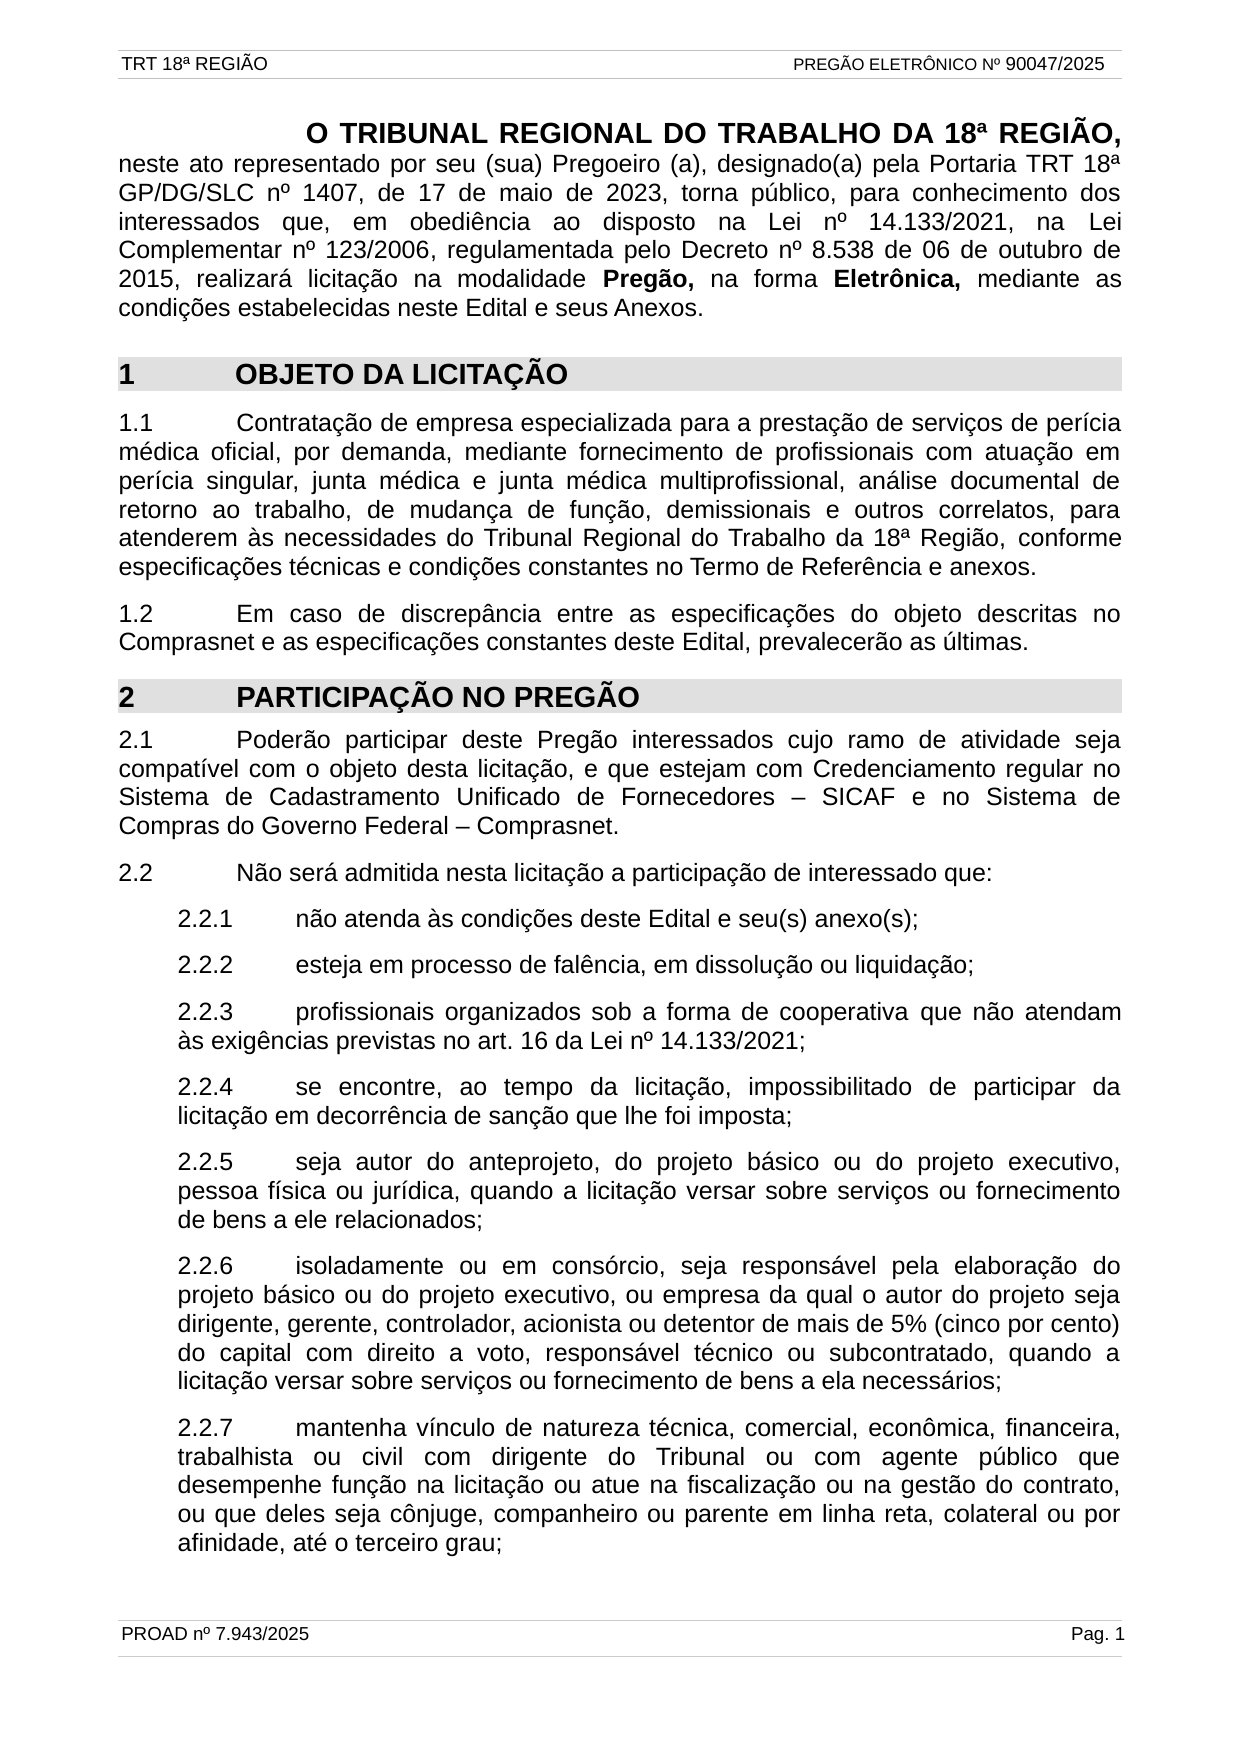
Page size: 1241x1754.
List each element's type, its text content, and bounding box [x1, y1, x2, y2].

text 2.2.2 esteja em processo de falência, em dissolução ou liquidação; [177, 951, 1122, 979]
text 1 OBJETO DA LICITAÇÃO [118, 357, 1122, 391]
text 2.1 Poderão participar deste Pregão interessados cujo ramo de atividade seja compatível com o objeto desta licitação, e que estejam com Credenciamento regular no Sistema de Cadastramento Unificado de Fornecedores – SICAF e no Sistema de Compras do Governo Federal – Comprasnet. [118, 725, 1122, 840]
text 2.2.6 isoladamente ou em consórcio, seja responsável pela elaboração do projeto básico ou do projeto executivo, ou empresa da qual o autor do projeto seja dirigente, gerente, controlador, acionista ou detentor de mais de 5% (cinco por cento) do capital com direito a voto, responsável técnico ou subcontratado, quando a licitação versar sobre serviços ou fornecimento de bens a ela necessários; [177, 1251, 1122, 1395]
text 2.2.7 mantenha vínculo de natureza técnica, comercial, econômica, financeira, trabalhista ou civil com dirigente do Tribunal ou com agente público que desempenhe função na licitação ou atue na fiscalização ou na gestão do contrato, ou que deles seja cônjuge, companheiro ou parente em linha reta, colateral ou por afinidade, até o terceiro grau; [177, 1413, 1122, 1557]
text 2.2.1 não atenda às condições deste Edital e seu(s) anexo(s); [177, 904, 1122, 933]
text 2 PARTICIPAÇÃO NO PREGÃO [118, 679, 1122, 713]
text 1.1 Contratação de empresa especializada para a prestação de serviços de perícia médica oficial, por demanda, mediante fornecimento de profissionais com atuação em perícia singular, junta médica e junta médica multiprofissional, análise documental de retorno ao trabalho, de mudança de função, demissionais e outros correlatos, para atenderem às necessidades do Tribunal Regional do Trabalho da 18ª Região, conforme especificações técnicas e condições constantes no Termo de Referência e anexos. [118, 408, 1122, 581]
text 2.2.5 seja autor do anteprojeto, do projeto básico ou do projeto executivo, pessoa física ou jurídica, quando a licitação versar sobre serviços ou fornecimento de bens a ele relacionados; [177, 1147, 1122, 1234]
text 1.2 Em caso de discrepância entre as especificações do objeto descritas no Comprasnet e as especificações constantes deste Edital, prevalecerão as últimas. [118, 598, 1122, 656]
text 2.2.3 profissionais organizados sob a forma de cooperativa que não atendam às exigências previstas no art. 16 da Lei nº 14.133/2021; [177, 997, 1122, 1054]
text 2.2.4 se encontre, ao tempo da licitação, impossibilitado de participar da licitação em decorrência de sanção que lhe foi imposta; [177, 1072, 1122, 1130]
text 2.2 Não será admitida nesta licitação a participação de interessado que: [118, 858, 1122, 886]
text O TRIBUNAL REGIONAL DO TRABALHO DA 18ª REGIÃO, neste ato representado por seu (sua) Pregoeiro (a), designado(a) pela Portaria TRT 18ª GP/DG/SLC nº 1407, de 17 de maio de 2023, torna público, para conhecimento dos interessados que, em obediência ao disposto na Lei nº 14.133/2021, na Lei Complementar nº 123/2006, regulamentada pelo Decreto nº 8.538 de 06 de outubro de 2015, realizará licitação na modalidade Pregão, na forma Eletrônica, mediante as condições estabelecidas neste Edital e seus Anexos. [118, 116, 1122, 322]
